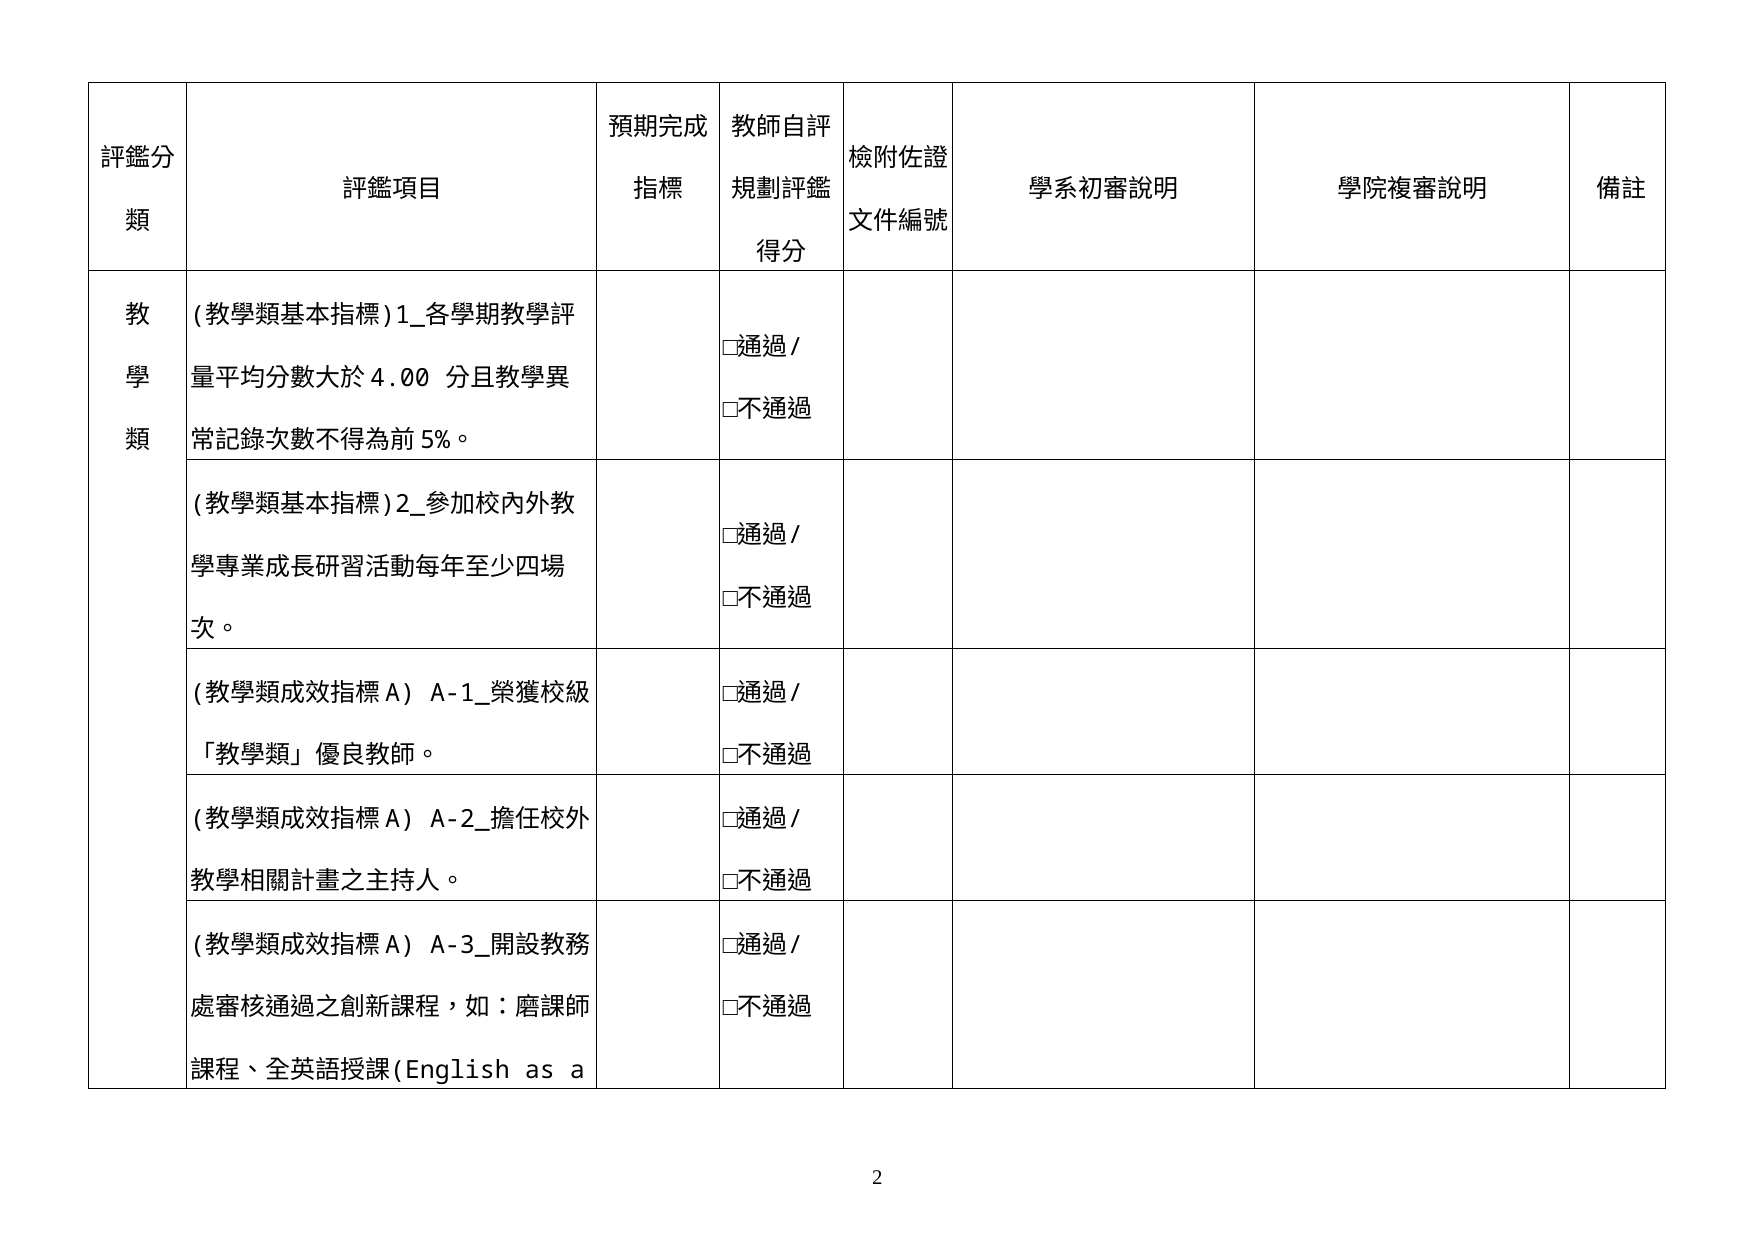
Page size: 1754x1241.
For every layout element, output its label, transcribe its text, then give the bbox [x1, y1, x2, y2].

table_cell [1255, 649, 1569, 773]
table_cell [1255, 901, 1569, 1088]
table_cell □通過/ □不通過 [720, 460, 843, 647]
table_cell 教 學 類 [89, 271, 186, 1088]
table_header 學院複審說明 [1255, 83, 1569, 270]
table_cell [1255, 460, 1569, 647]
table_header 檢附佐證文件編號 [844, 83, 952, 270]
table_cell [844, 775, 952, 899]
table_cell □通過/ □不通過 [720, 649, 843, 773]
table_header 評鑑項目 [187, 83, 596, 270]
table_cell [597, 271, 719, 459]
table_cell [953, 649, 1254, 773]
table_cell [844, 271, 952, 459]
table_cell (教學類成效指標A) A-2_擔任校外教學相關計畫之主持人。 [187, 775, 596, 899]
table_cell [1570, 775, 1665, 899]
table_header 教師自評規劃評鑑得分 [720, 83, 843, 270]
table_header 學系初審說明 [953, 83, 1254, 270]
table_cell [844, 901, 952, 1088]
table_cell [1570, 460, 1665, 647]
table_cell (教學類基本指標)1_各學期教學評量平均分數大於4.00 分且教學異常記錄次數不得為前5%。 [187, 271, 596, 459]
table_cell [597, 775, 719, 899]
table_cell [1570, 901, 1665, 1088]
table_header 備註 [1570, 83, 1665, 270]
table_cell [597, 901, 719, 1088]
table_cell □通過/ □不通過 [720, 901, 843, 1088]
table_cell □通過/ □不通過 [720, 271, 843, 459]
table_cell [953, 460, 1254, 647]
table_cell [597, 460, 719, 647]
table_cell [953, 271, 1254, 459]
table_cell [1255, 775, 1569, 899]
table_cell □通過/ □不通過 [720, 775, 843, 899]
table_header 預期完成 指標 [597, 83, 719, 270]
table_cell (教學類成效指標A) A-3_開設教務處審核通過之創新課程，如：磨課師課程、全英語授課(English as a [187, 901, 596, 1088]
table_cell [844, 649, 952, 773]
table_cell (教學類基本指標)2_參加校內外教學專業成長研習活動每年至少四場次。 [187, 460, 596, 647]
table_cell (教學類成效指標A) A-1_榮獲校級「教學類」優良教師。 [187, 649, 596, 773]
table_cell [1570, 649, 1665, 773]
table_cell [1570, 271, 1665, 459]
table_cell [844, 460, 952, 647]
table_cell [597, 649, 719, 773]
table_cell [953, 775, 1254, 899]
table_cell [953, 901, 1254, 1088]
table_header 評鑑分類 [89, 83, 186, 270]
table_cell [1255, 271, 1569, 459]
